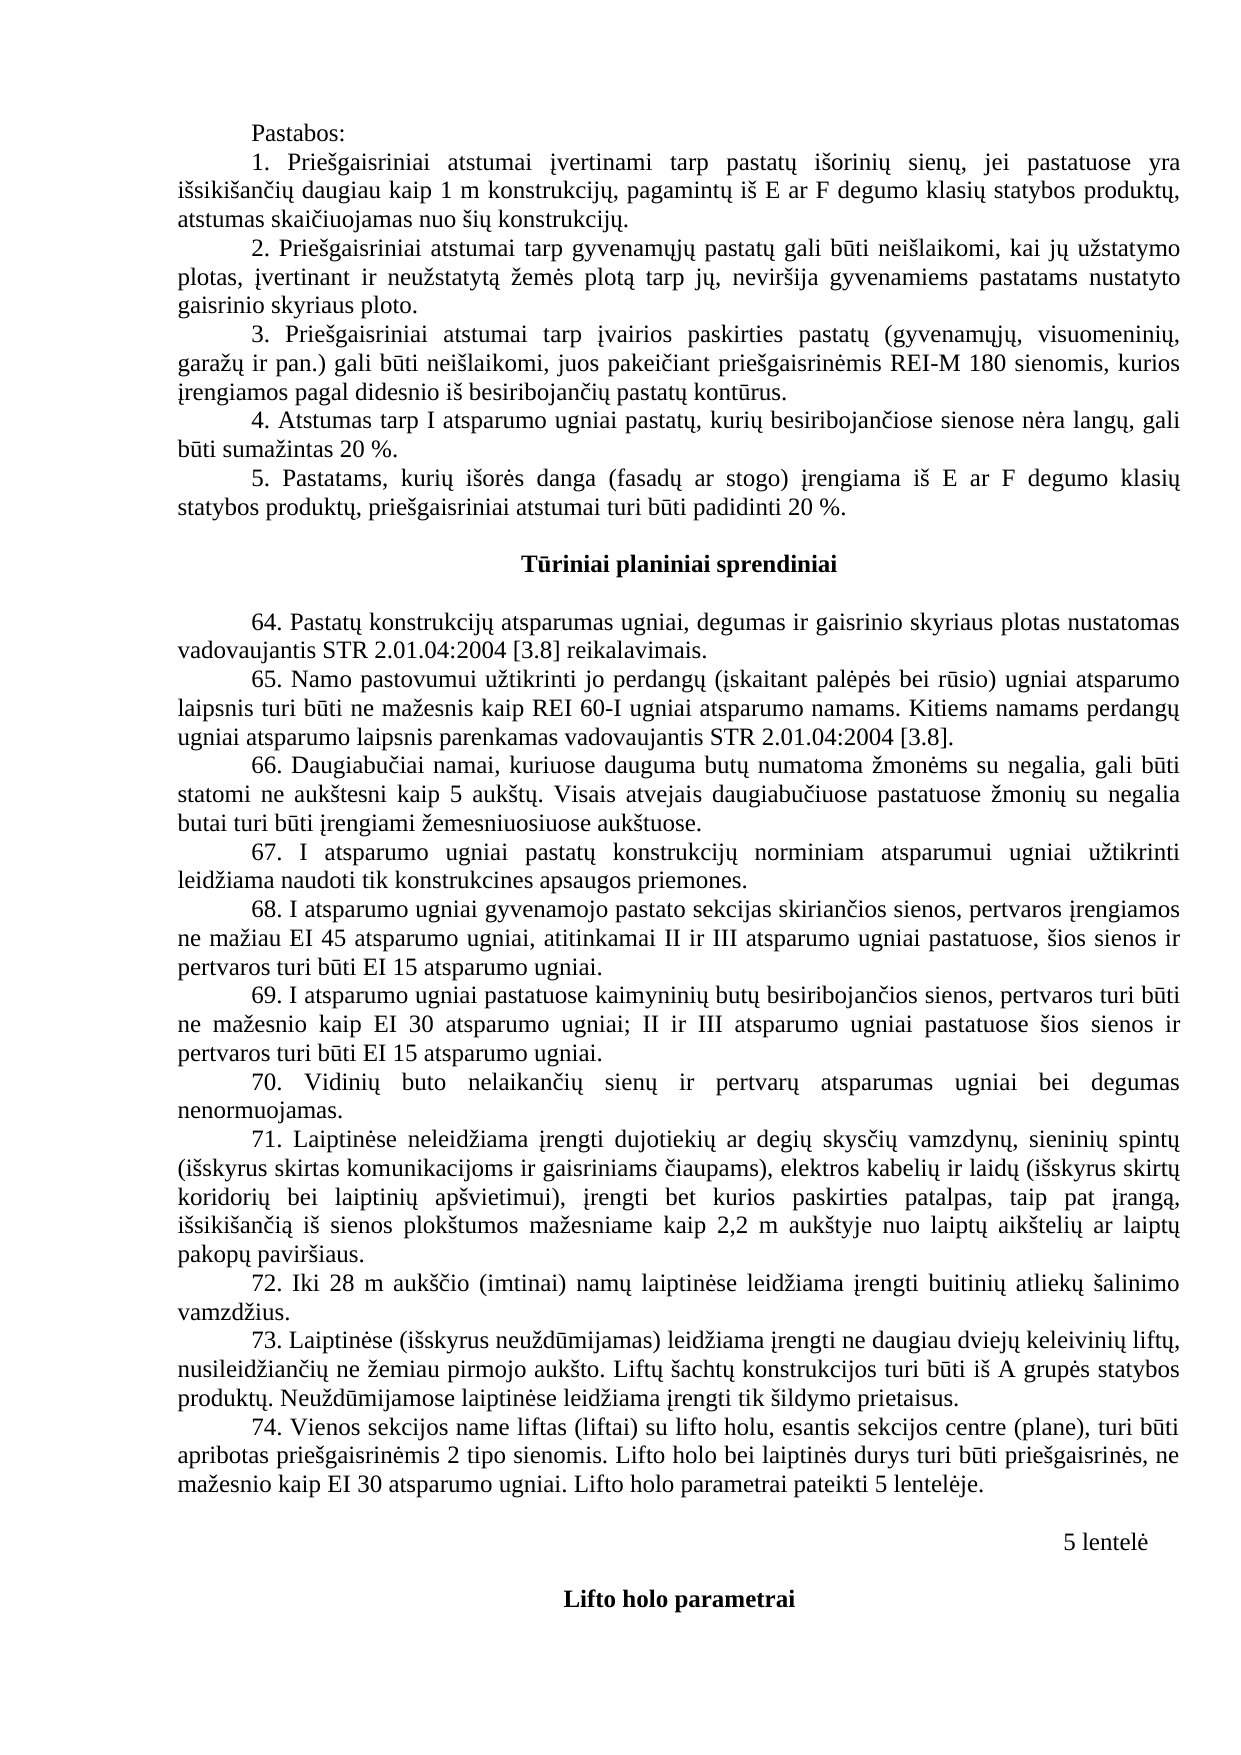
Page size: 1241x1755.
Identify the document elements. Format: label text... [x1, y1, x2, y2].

text 71. Laiptinėse neleidžiama įrengti dujotiekių ar degių skysčių vamzdynų, sieninių spintų (išskyrus skirtas komunikacijoms ir gaisriniams čiaupams), elektros kabelių ir laidų (išskyrus skirtų koridorių bei laiptinių apšvietimui), įrengti bet kurios paskirties patalpas, taip pat įrangą, išsikišančią iš sienos plokštumos mažesniame kaip 2,2 m aukštyje nuo laiptų aikštelių ar laiptų pakopų paviršiaus. [177, 1124, 1181, 1268]
text 72. Iki 28 m aukščio (imtinai) namų laiptinėse leidžiama įrengti buitinių atliekų šalinimo vamzdžius. [177, 1268, 1181, 1326]
text 68. I atsparumo ugniai gyvenamojo pastato sekcijas skiriančios sienos, pertvaros įrengiamos ne mažiau EI 45 atsparumo ugniai, atitinkamai II ir III atsparumo ugniai pastatuose, šios sienos ir pertvaros turi būti EI 15 atsparumo ugniai. [177, 894, 1181, 981]
text 1. Priešgaisriniai atstumai įvertinami tarp pastatų išorinių sienų, jei pastatuose yra išsikišančių daugiau kaip 1 m konstrukcijų, pagamintų iš E ar F degumo klasių statybos produktų, atstumas skaičiuojamas nuo šių konstrukcijų. [177, 147, 1181, 233]
text 67. I atsparumo ugniai pastatų konstrukcijų norminiam atsparumui ugniai užtikrinti leidžiama naudoti tik konstrukcines apsaugos priemones. [177, 837, 1181, 894]
text 4. Atstumas tarp I atsparumo ugniai pastatų, kurių besiribojančiose sienose nėra langų, gali būti sumažintas 20 %. [177, 406, 1181, 463]
text 3. Priešgaisriniai atstumai tarp įvairios paskirties pastatų (gyvenamųjų, visuomeninių, garažų ir pan.) gali būti neišlaikomi, juos pakeičiant priešgaisrinėmis REI-M 180 sienomis, kurios įrengiamos pagal didesnio iš besiribojančių pastatų kontūrus. [177, 319, 1181, 406]
text 64. Pastatų konstrukcijų atsparumas ugniai, degumas ir gaisrinio skyriaus plotas nustatomas vadovaujantis STR 2.01.04:2004 [3.8] reikalavimais. [177, 607, 1181, 664]
text Lifto holo parametrai [177, 1584, 1181, 1613]
text 65. Namo pastovumui užtikrinti jo perdangų (įskaitant palėpės bei rūsio) ugniai atsparumo laipsnis turi būti ne mažesnis kaip REI 60-I ugniai atsparumo namams. Kitiems namams perdangų ugniai atsparumo laipsnis parenkamas vadovaujantis STR 2.01.04:2004 [3.8]. [177, 664, 1181, 751]
text 66. Daugiabučiai namai, kuriuose dauguma butų numatoma žmonėms su negalia, gali būti statomi ne aukštesni kaip 5 aukštų. Visais atvejais daugiabučiuose pastatuose žmonių su negalia butai turi būti įrengiami žemesniuosiuose aukštuose. [177, 751, 1181, 837]
text 69. I atsparumo ugniai pastatuose kaimyninių butų besiribojančios sienos, pertvaros turi būti ne mažesnio kaip EI 30 atsparumo ugniai; II ir III atsparumo ugniai pastatuose šios sienos ir pertvaros turi būti EI 15 atsparumo ugniai. [177, 981, 1181, 1067]
text 73. Laiptinėse (išskyrus neuždūmijamas) leidžiama įrengti ne daugiau dviejų keleivinių liftų, nusileidžiančių ne žemiau pirmojo aukšto. Liftų šachtų konstrukcijos turi būti iš A grupės statybos produktų. Neuždūmijamose laiptinėse leidžiama įrengti tik šildymo prietaisus. [177, 1326, 1181, 1412]
text 2. Priešgaisriniai atstumai tarp gyvenamųjų pastatų gali būti neišlaikomi, kai jų užstatymo plotas, įvertinant ir neužstatytą žemės plotą tarp jų, neviršija gyvenamiems pastatams nustatyto gaisrinio skyriaus ploto. [177, 233, 1181, 319]
text Pastabos: [177, 118, 1181, 147]
text 5 lentelė [177, 1527, 1181, 1556]
text 70. Vidinių buto nelaikančių sienų ir pertvarų atsparumas ugniai bei degumas nenormuojamas. [177, 1067, 1181, 1124]
text Tūriniai planiniai sprendiniai [177, 549, 1181, 578]
text 74. Vienos sekcijos name liftas (liftai) su lifto holu, esantis sekcijos centre (plane), turi būti apribotas priešgaisrinėmis 2 tipo sienomis. Lifto holo bei laiptinės durys turi būti priešgaisrinės, ne mažesnio kaip EI 30 atsparumo ugniai. Lifto holo parametrai pateikti 5 lentelėje. [177, 1412, 1181, 1498]
text 5. Pastatams, kurių išorės danga (fasadų ar stogo) įrengiama iš E ar F degumo klasių statybos produktų, priešgaisriniai atstumai turi būti padidinti 20 %. [177, 463, 1181, 521]
